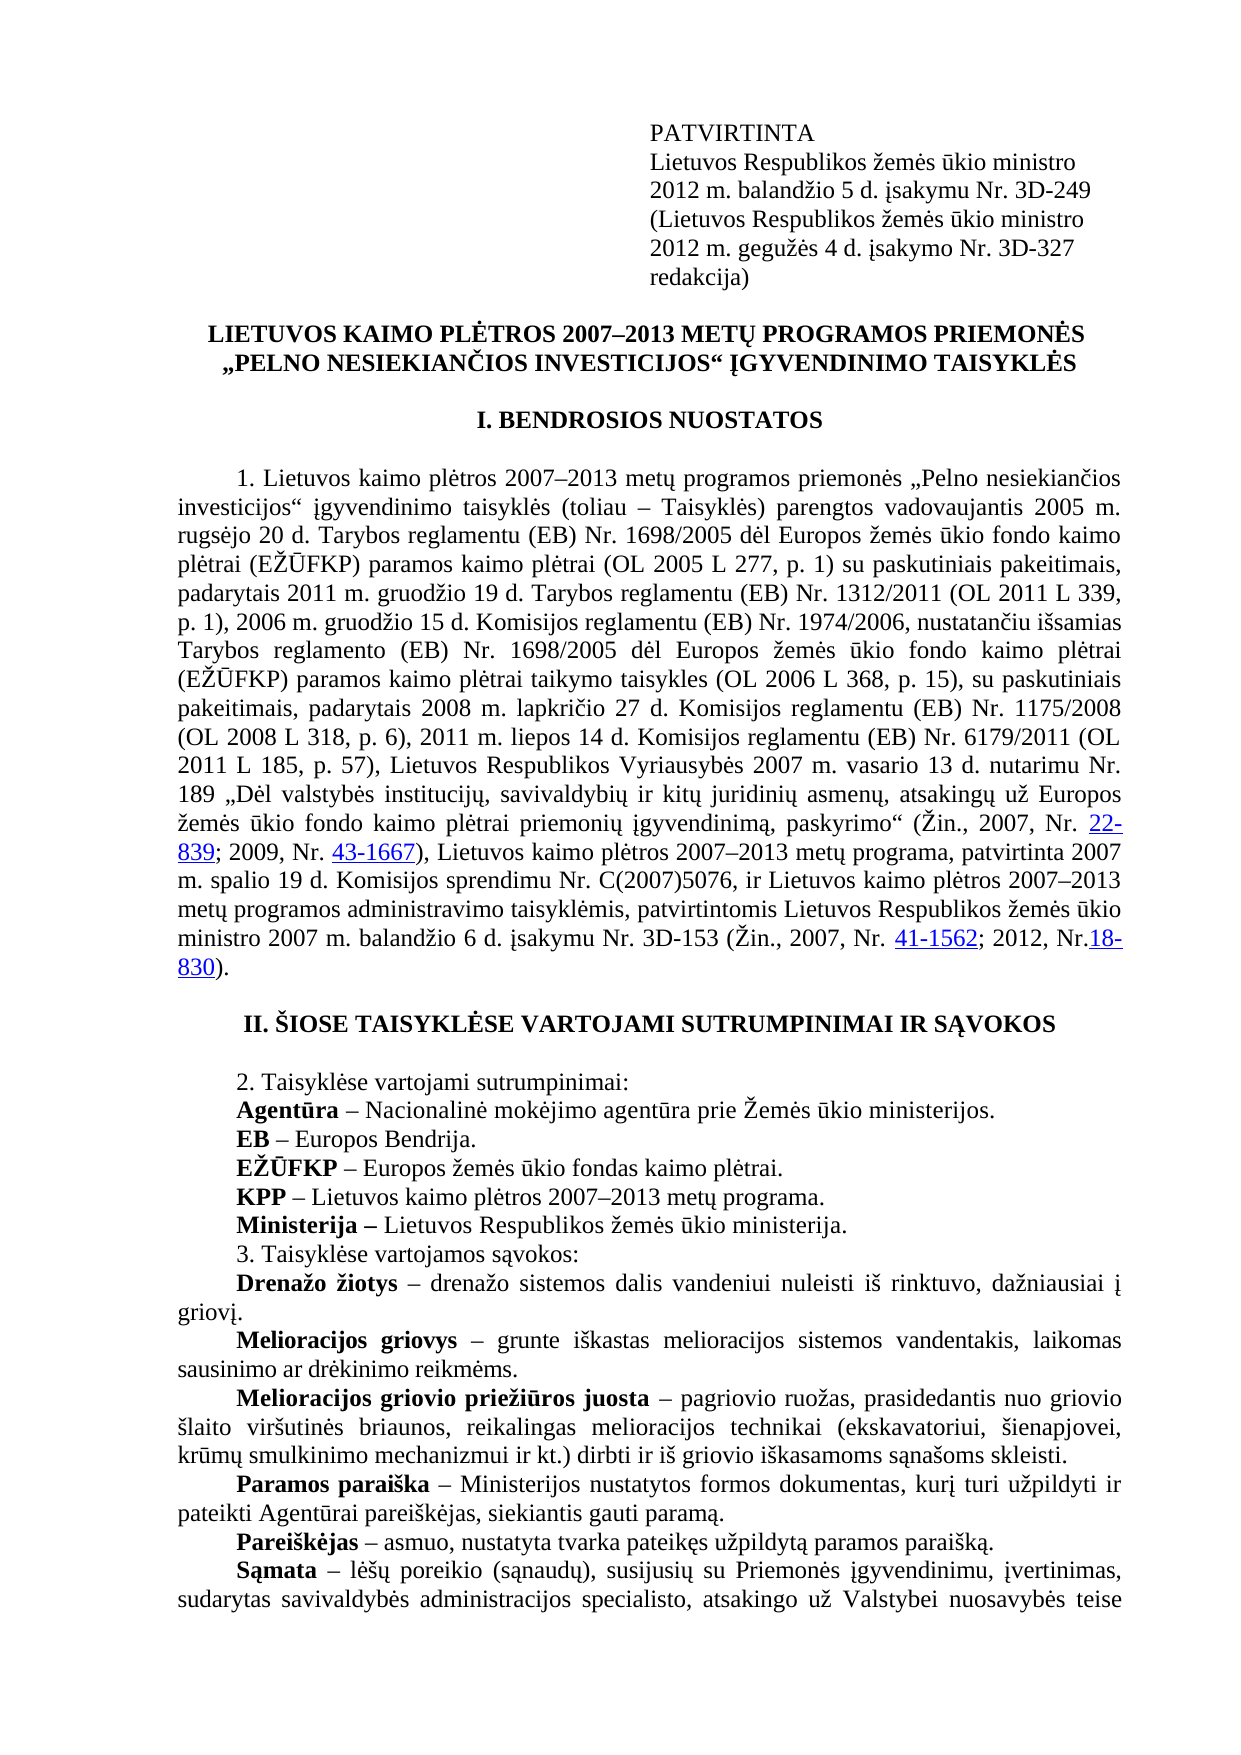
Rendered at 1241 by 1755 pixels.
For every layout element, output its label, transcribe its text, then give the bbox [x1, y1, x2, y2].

text 2012 m. balandžio 5 d. įsakymu Nr. 3D-249 [649, 176, 1122, 204]
text LIETUVOS KAIMO PLĖTROS 2007–2013 METŲ PROGRAMOS PRIEMONĖS [177, 319, 1122, 348]
text 3. Taisyklėse vartojamos sąvokos: [177, 1239, 1122, 1268]
text KPP – Lietuvos kaimo plėtros 2007–2013 metų programa. [177, 1182, 1122, 1211]
text PATVIRTINTA [649, 118, 1122, 147]
text „PELNO NESIEKIANČIOS INVESTICIJOS“ ĮGYVENDINIMO TAISYKLĖS [177, 348, 1122, 377]
text (Lietuvos Respublikos žemės ūkio ministro [649, 204, 1122, 233]
text Sąmata – lėšų poreikio (sąnaudų), susijusių su Priemonės įgyvendinimu, įvertinimas, sudarytas savivaldybės administracijos specialisto, atsakingo už Valstybei nuosavybės teise [177, 1556, 1122, 1613]
text Paramos paraiška – Ministerijos nustatytos formos dokumentas, kurį turi užpildyti ir pateikti Agentūrai pareiškėjas, siekiantis gauti paramą. [177, 1469, 1122, 1527]
text EŽŪFKP – Europos žemės ūkio fondas kaimo plėtrai. [177, 1153, 1122, 1182]
text Pareiškėjas – asmuo, nustatyta tvarka pateikęs užpildytą paramos paraišką. [177, 1527, 1122, 1556]
text I. BENDROSIOS NUOSTATOS [177, 406, 1122, 434]
text Drenažo žiotys – drenažo sistemos dalis vandeniui nuleisti iš rinktuvo, dažniausiai į griovį. [177, 1268, 1122, 1326]
text Agentūra – Nacionalinė mokėjimo agentūra prie Žemės ūkio ministerijos. [177, 1096, 1122, 1124]
text EB – Europos Bendrija. [177, 1124, 1122, 1153]
text II. ŠIOSE TAISYKLĖSE VARTOJAMI SUTRUMPINIMAI IR SĄVOKOS [177, 1009, 1122, 1038]
text Lietuvos Respublikos žemės ūkio ministro [649, 147, 1122, 176]
text Ministerija – Lietuvos Respublikos žemės ūkio ministerija. [177, 1211, 1122, 1239]
text Melioracijos griovio priežiūros juosta – pagriovio ruožas, prasidedantis nuo griovio šlaito viršutinės briaunos, reikalingas melioracijos technikai (ekskavatoriui, šienapjovei, krūmų smulkinimo mechanizmui ir kt.) dirbti ir iš griovio iškasamoms sąnašoms skleisti. [177, 1383, 1122, 1469]
text Melioracijos griovys – grunte iškastas melioracijos sistemos vandentakis, laikomas sausinimo ar drėkinimo reikmėms. [177, 1326, 1122, 1383]
text 2. Taisyklėse vartojami sutrumpinimai: [177, 1067, 1122, 1096]
text 1. Lietuvos kaimo plėtros 2007–2013 metų programos priemonės „Pelno nesiekiančios investicijos“ įgyvendinimo taisyklės (toliau – Taisyklės) parengtos vadovaujantis 2005 m. rugsėjo 20 d. Tarybos reglamentu (EB) Nr. 1698/2005 dėl Europos žemės ūkio fondo kaimo plėtrai (EŽŪFKP) paramos kaimo plėtrai (OL 2005 L 277, p. 1) su paskutiniais pakeitimais, padarytais 2011 m. gruodžio 19 d. Tarybos reglamentu (EB) Nr. 1312/2011 (OL 2011 L 339, p. 1), 2006 m. gruodžio 15 d. Komisijos reglamentu (EB) Nr. 1974/2006, nustatančiu išsamias Tarybos reglamento (EB) Nr. 1698/2005 dėl Europos žemės ūkio fondo kaimo plėtrai (EŽŪFKP) paramos kaimo plėtrai taikymo taisykles (OL 2006 L 368, p. 15), su paskutiniais pakeitimais, padarytais 2008 m. lapkričio 27 d. Komisijos reglamentu (EB) Nr. 1175/2008 (OL 2008 L 318, p. 6), 2011 m. liepos 14 d. Komisijos reglamentu (EB) Nr. 6179/2011 (OL 2011 L 185, p. 57), Lietuvos Respublikos Vyriausybės 2007 m. vasario 13 d. nutarimu Nr. 189 „Dėl valstybės institucijų, savivaldybių ir kitų juridinių asmenų, atsakingų už Europos žemės ūkio fondo kaimo plėtrai priemonių įgyvendinimą, paskyrimo“ (Žin., 2007, Nr. 22-839; 2009, Nr. 43-1667), Lietuvos kaimo plėtros 2007–2013 metų programa, patvirtinta 2007 m. spalio 19 d. Komisijos sprendimu Nr. C(2007)5076, ir Lietuvos kaimo plėtros 2007–2013 metų programos administravimo taisyklėmis, patvirtintomis Lietuvos Respublikos žemės ūkio ministro 2007 m. balandžio 6 d. įsakymu Nr. 3D-153 (Žin., 2007, Nr. 41-1562; 2012, Nr.18-830). [177, 463, 1122, 981]
text 2012 m. gegužės 4 d. įsakymo Nr. 3D-327 redakcija) [649, 233, 1122, 291]
